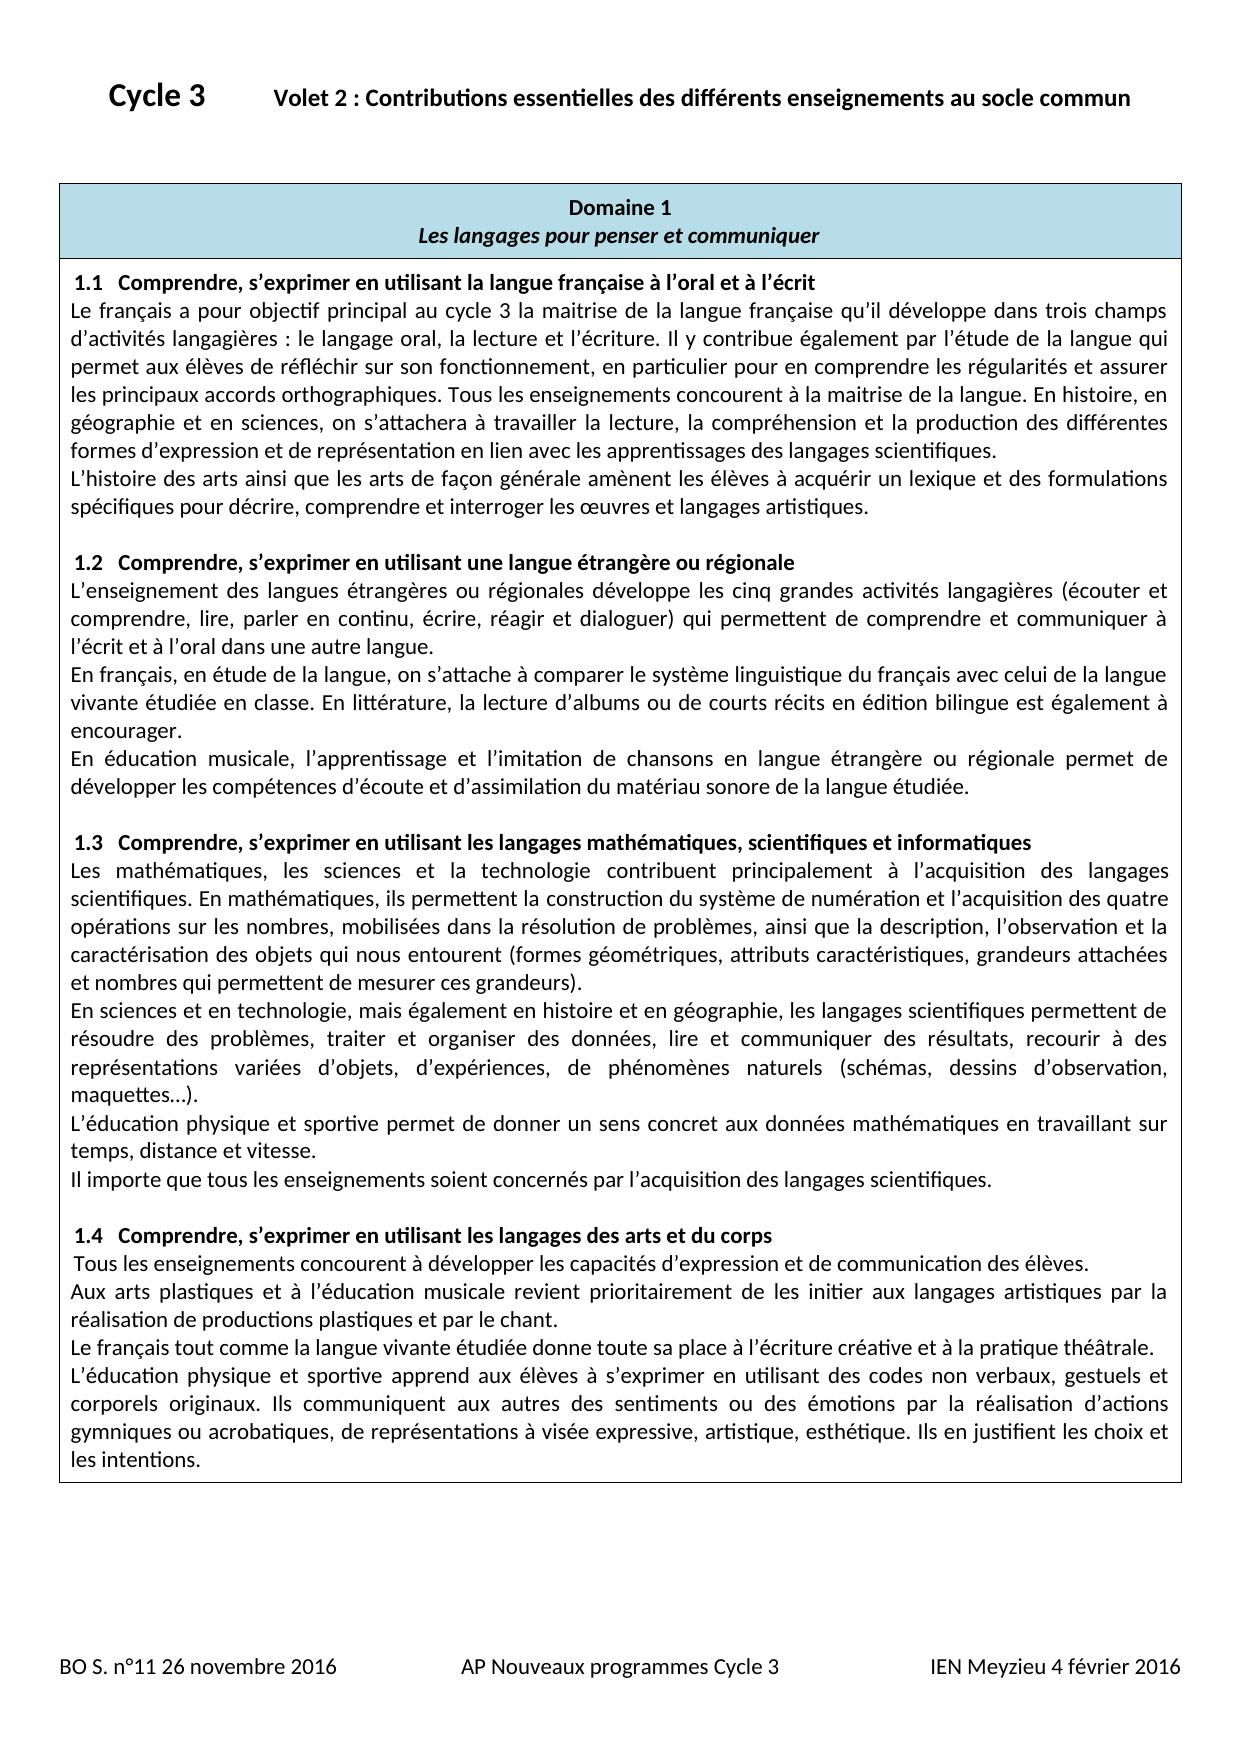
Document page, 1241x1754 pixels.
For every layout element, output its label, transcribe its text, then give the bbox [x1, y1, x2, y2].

text Cycle 3 Volet 2 : Contributions essentielles des différents enseignements au socle commun [59, 74, 1181, 114]
table_header Domaine 1 Les langages pour penser et communiquer [60, 184, 1181, 258]
table_cell 1.1 Comprendre, s’exprimer en utilisant la langue française à l’oral et à l’écrit Le français a pour objectif principal au cycle 3 la maitrise de la langue française qu’il développe dans trois champs d’activités langagières : le langage oral, la lecture et l’écriture. Il y contribue également par l’étude de la langue qui permet aux élèves de réfléchir sur son fonctionnement, en particulier pour en comprendre les régularités et assurer les principaux accords orthographiques. Tous les enseignements concourent à la maitrise de la langue. En histoire, en géographie et en sciences, on s’attachera à travailler la lecture, la compréhension et la production des différentes formes d’expression et de représentation en lien avec les apprentissages des langages scientifiques. L’histoire des arts ainsi que les arts de façon générale amènent les élèves à acquérir un lexique et des formulations spécifiques pour décrire, comprendre et interroger les œuvres et langages artistiques. 1.2 Comprendre, s’exprimer en utilisant une langue étrangère ou régionale L’enseignement des langues étrangères ou régionales développe les cinq grandes activités langagières (écouter et comprendre, lire, parler en continu, écrire, réagir et dialoguer) qui permettent de comprendre et communiquer à l’écrit et à l’oral dans une autre langue. En français, en étude de la langue, on s’attache à comparer le système linguistique du français avec celui de la langue vivante étudiée en classe. En littérature, la lecture d’albums ou de courts récits en édition bilingue est également à encourager. En éducation musicale, l’apprentissage et l’imitation de chansons en langue étrangère ou régionale permet de développer les compétences d’écoute et d’assimilation du matériau sonore de la langue étudiée. 1.3 Comprendre, s’exprimer en utilisant les langages mathématiques, scientifiques et informatiques Les mathématiques, les sciences et la technologie contribuent principalement à l’acquisition des langages scientifiques. En mathématiques, ils permettent la construction du système de numération et l’acquisition des quatre opérations sur les nombres, mobilisées dans la résolution de problèmes, ainsi que la description, l’observation et la caractérisation des objets qui nous entourent (formes géométriques, attributs caractéristiques, grandeurs attachées et nombres qui permettent de mesurer ces grandeurs). En sciences et en technologie, mais également en histoire et en géographie, les langages scientifiques permettent de résoudre des problèmes, traiter et organiser des données, lire et communiquer des résultats, recourir à des représentations variées d’objets, d’expériences, de phénomènes naturels (schémas, dessins d’observation, maquettes…). L’éducation physique et sportive permet de donner un sens concret aux données mathématiques en travaillant sur temps, distance et vitesse. Il importe que tous les enseignements soient concernés par l’acquisition des langages scientifiques. 1.4 Comprendre, s’exprimer en utilisant les langages des arts et du corps Tous les enseignements concourent à développer les capacités d’expression et de communication des élèves. Aux arts plastiques et à l’éducation musicale revient prioritairement de les initier aux langages artistiques par la réalisation de productions plastiques et par le chant. Le français tout comme la langue vivante étudiée donne toute sa place à l’écriture créative et à la pratique théâtrale. L’éducation physique et sportive apprend aux élèves à s’exprimer en utilisant des codes non verbaux, gestuels et corporels originaux. Ils communiquent aux autres des sentiments ou des émotions par la réalisation d’actions gymniques ou acrobatiques, de représentations à visée expressive, artistique, esthétique. Ils en justifient les choix et les intentions. [60, 259, 1181, 1482]
